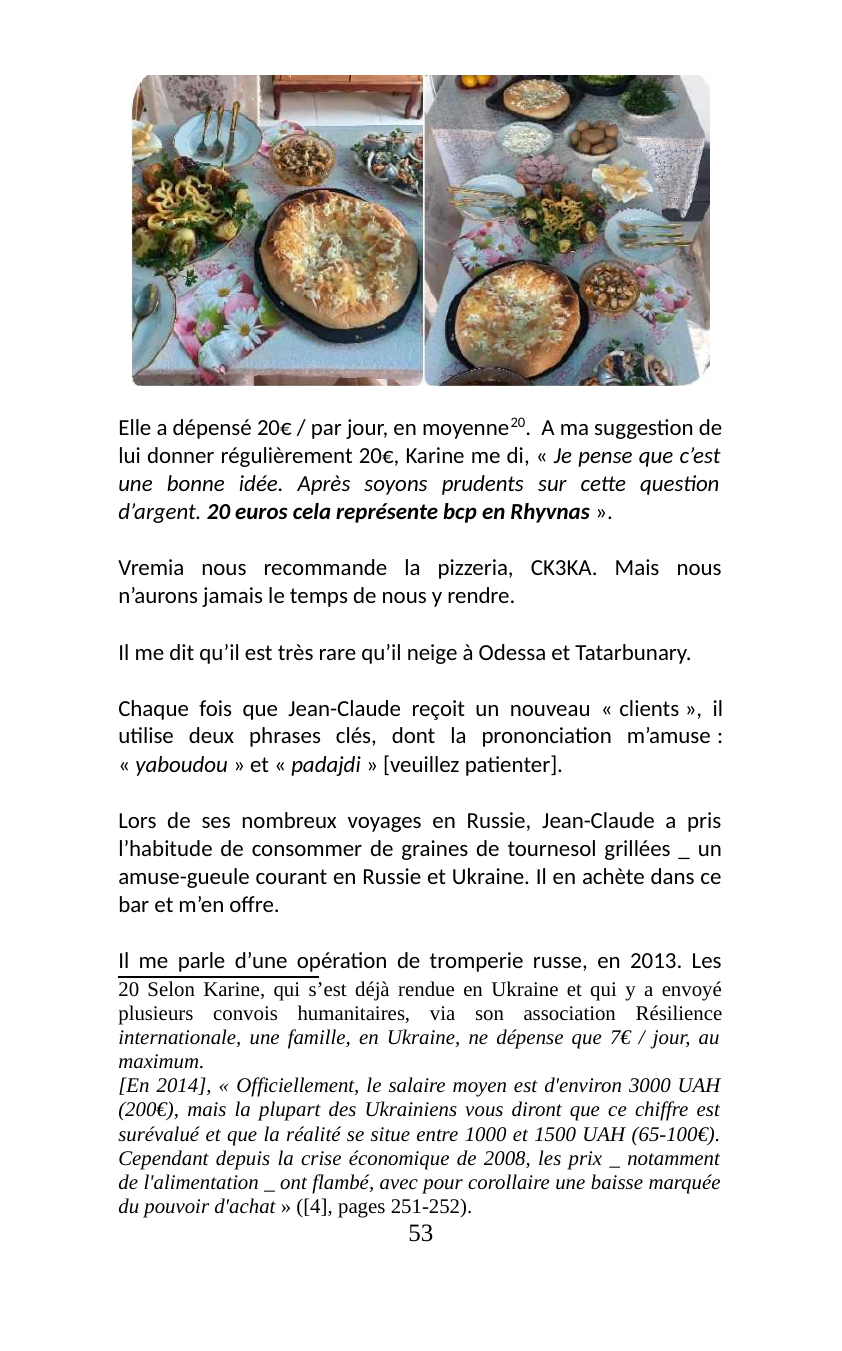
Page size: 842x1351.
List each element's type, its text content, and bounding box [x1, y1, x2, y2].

text Chaque fois que Jean-Claude reçoit un nouveau « clients », il utilise deux phrases clés, dont la prononciation m’amuse : « yaboudou » et « padajdi » [veuillez patienter]. [118, 694, 723, 778]
text Vremia nous recommande la pizzeria, CK3KA. Mais nous n’aurons jamais le temps de nous y rendre. [118, 553, 723, 609]
text Il me parle d’une opération de tromperie russe, en 2013. Les [118, 946, 723, 974]
text Il me dit qu’il est très rare qu’il neige à Odessa et Tatarbunary. [118, 638, 723, 666]
text Lors de ses nombreux voyages en Russie, Jean-Claude a pris l’habitude de consommer de graines de tournesol grillées _ un amuse-gueule courant en Russie et Ukraine. Il en achète dans ce bar et m’en offre. [118, 806, 723, 918]
text Selon Karine, qui s’est déjà rendue en Ukraine et qui y a envoyé plusieurs convois humanitaires, via son association Résilience internationale, une famille, en Ukraine, ne dépense que 7€ / jour, au maximum. [118, 977, 723, 1073]
text [En 2014], « Officiellement, le salaire moyen est d'environ 3000 UAH (200€), mais la plupart des Ukrainiens vous diront que ce chiffre est surévalué et que la réalité se situe entre 1000 et 1500 UAH (65-100€). Cependant depuis la crise économique de 2008, les prix _ notamment de l'alimentation _ ont flambé, avec pour corollaire une baisse marquée du pouvoir d'achat » ([4], pages 251-252). [118, 1073, 723, 1218]
text Elle a dépensé 20€ / par jour, en moyenne. A ma suggestion de lui donner régulièrement 20€, Karine me di, « Je pense que c’est une bonne idée. Après soyons prudents sur cette question d’argent. 20 euros cela représente bcp en Rhyvnas ». [118, 413, 723, 526]
